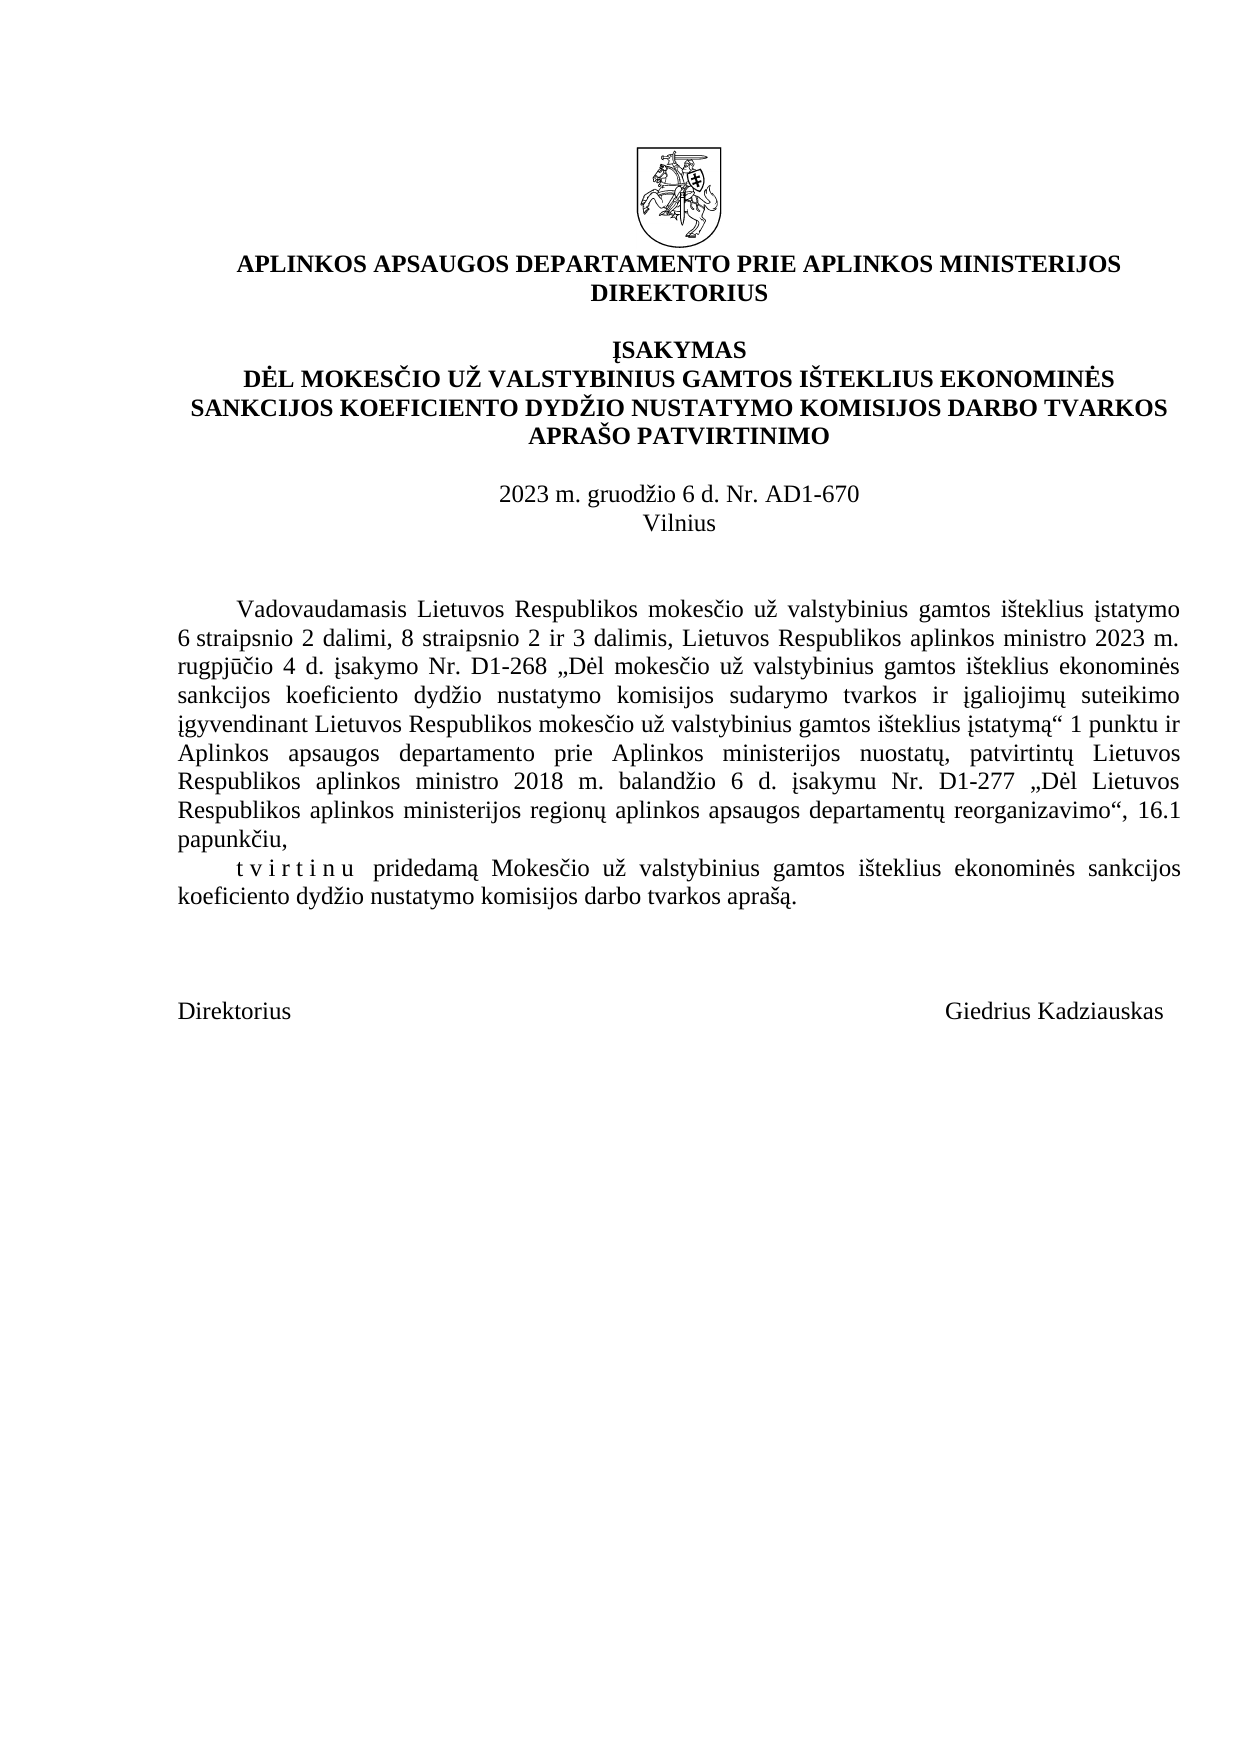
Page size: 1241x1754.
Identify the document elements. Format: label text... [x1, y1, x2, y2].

text Direktorius Giedrius Kadziauskas [177, 996, 1181, 1025]
text Vilnius [177, 508, 1181, 536]
text Vadovaudamasis Lietuvos Respublikos mokesčio už valstybinius gamtos išteklius įstatymo 6 straipsnio 2 dalimi, 8 straipsnio 2 ir 3 dalimis, Lietuvos Respublikos aplinkos ministro 2023 m. rugpjūčio 4 d. įsakymo Nr. D1-268 „Dėl mokesčio už valstybinius gamtos išteklius ekonominės sankcijos koeficiento dydžio nustatymo komisijos sudarymo tvarkos ir įgaliojimų suteikimo įgyvendinant Lietuvos Respublikos mokesčio už valstybinius gamtos išteklius įstatymą“ 1 punktu ir Aplinkos apsaugos departamento prie Aplinkos ministerijos nuostatų, patvirtintų Lietuvos Respublikos aplinkos ministro 2018 m. balandžio 6 d. įsakymu Nr. D1-277 „Dėl Lietuvos Respublikos aplinkos ministerijos regionų aplinkos apsaugos departamentų reorganizavimo“, 16.1 papunkčiu, [177, 594, 1181, 853]
text DĖL MOKESČIO UŽ VALSTYBINIUS GAMTOS IŠTEKLIUS EKONOMINĖS SANKCIJOS KOEFICIENTO DYDŽIO NUSTATYMO KOMISIJOS DARBO TVARKOS APRAŠO PATVIRTINIMO [177, 364, 1181, 450]
text ĮSAKYMAS [177, 335, 1181, 364]
text tvirtinu pridedamą Mokesčio už valstybinius gamtos išteklius ekonominės sankcijos koeficiento dydžio nustatymo komisijos darbo tvarkos aprašą. [177, 853, 1181, 910]
text APLINKOS APSAUGOS DEPARTAMENTO PRIE APLINKOS MINISTERIJOS [177, 249, 1181, 278]
text DIREKTORIUS [177, 278, 1181, 306]
text 2023 m. gruodžio 6 d. Nr. AD1-670 [177, 479, 1181, 508]
